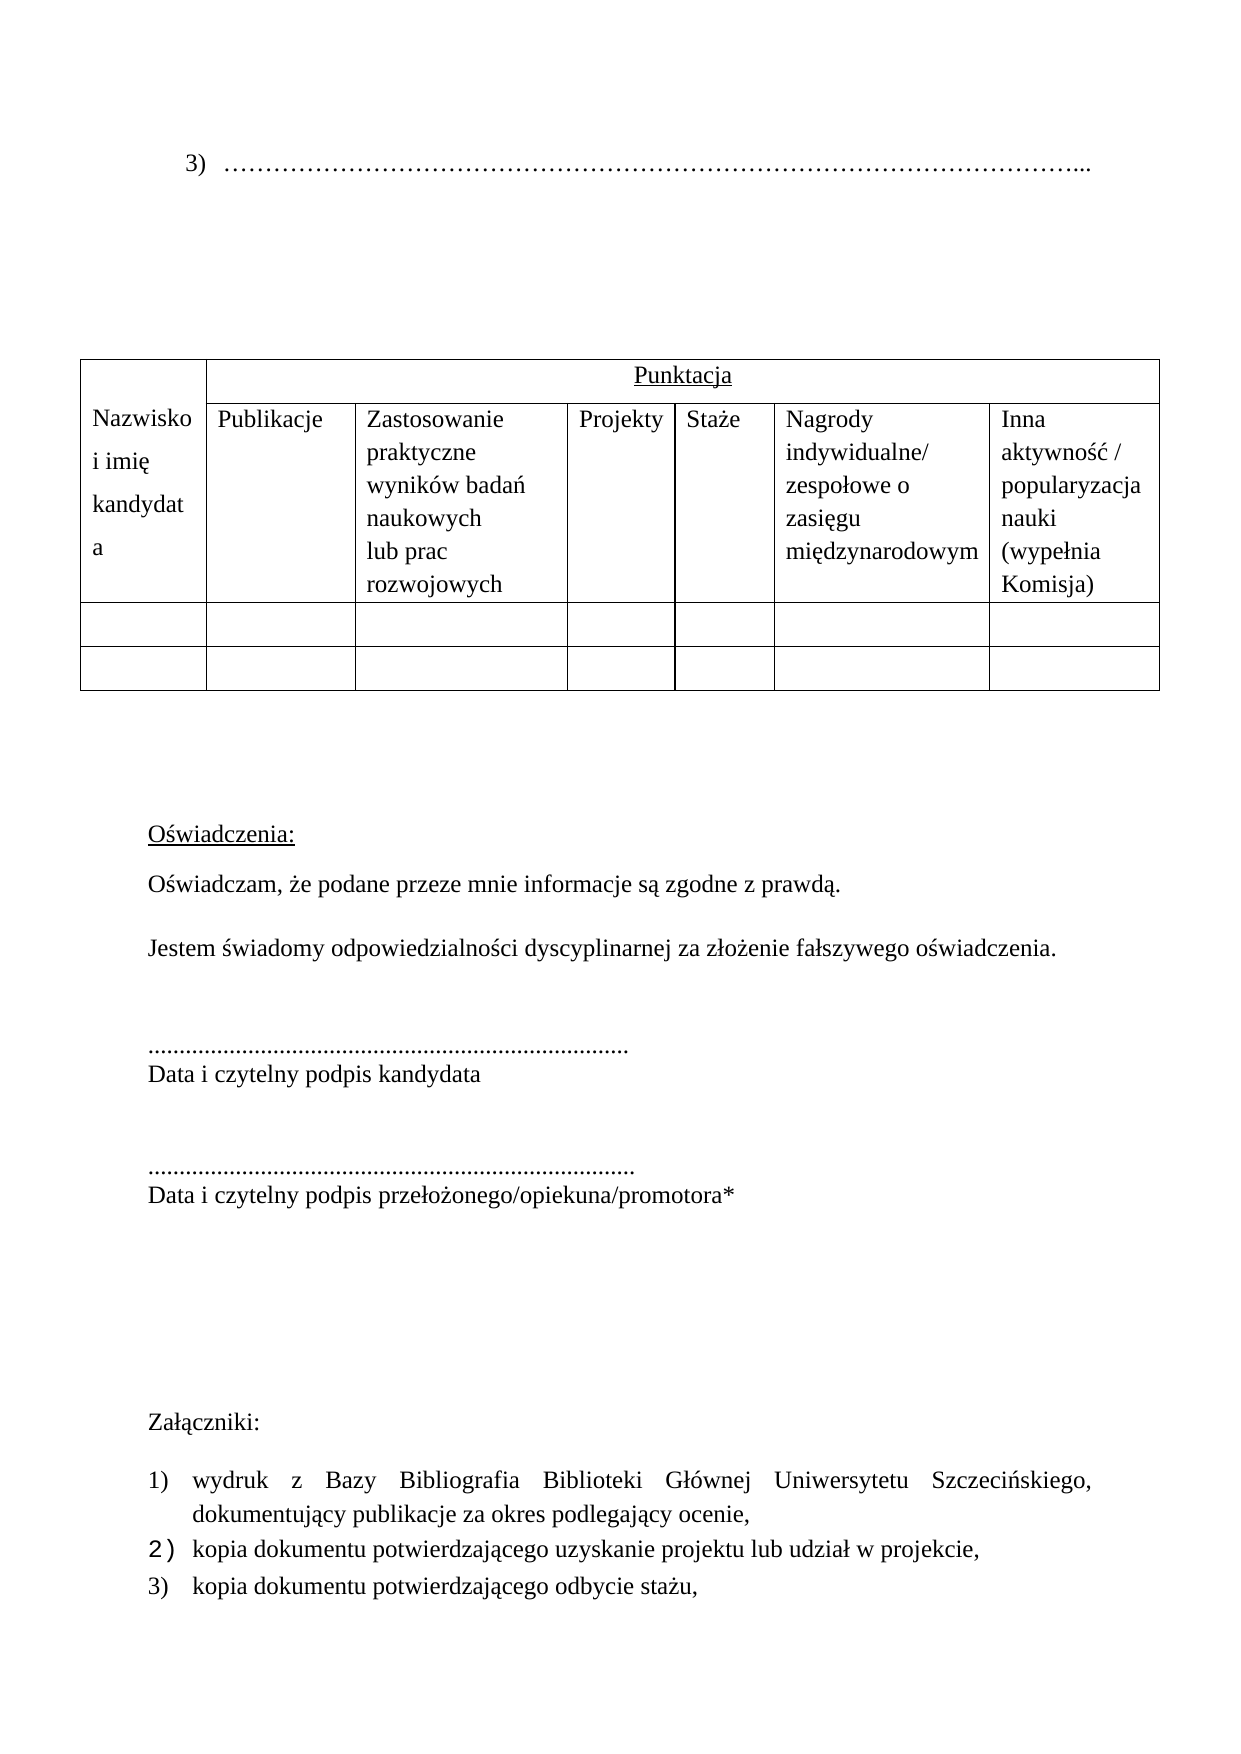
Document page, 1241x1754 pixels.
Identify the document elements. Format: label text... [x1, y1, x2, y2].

text .............................................................................. [148, 1151, 1093, 1180]
table_cell [775, 647, 989, 690]
table_cell [676, 647, 774, 690]
table_cell [81, 647, 206, 690]
table_cell [356, 603, 567, 646]
table_header Punktacja [207, 360, 1159, 403]
table_cell Inna aktywność / popularyzacja nauki (wypełnia Komisja) [990, 404, 1159, 602]
table_cell [81, 603, 206, 646]
text Załączniki: [148, 1407, 1093, 1436]
text Oświadczam, że podane przeze mnie informacje są zgodne z prawdą. [148, 869, 1093, 898]
table_cell [775, 603, 989, 646]
table_cell [990, 647, 1159, 690]
text Jestem świadomy odpowiedzialności dyscyplinarnej za złożenie fałszywego oświadczenia. [148, 933, 1093, 962]
text Data i czytelny podpis kandydata [148, 1059, 1093, 1087]
table_cell [568, 603, 674, 646]
table_cell [990, 603, 1159, 646]
text Data i czytelny podpis przełożonego/opiekuna/promotora* [148, 1180, 1093, 1209]
table_cell [207, 603, 355, 646]
list …………………………………………………………………………………………... [185, 148, 1093, 176]
list wydruk z Bazy Bibliografia Biblioteki Głównej Uniwersytetu Szczecińskiego, dokumentujący publikacje za okres podlegający ocenie, [148, 1465, 1093, 1528]
table_cell Zastosowanie praktyczne wyników badań naukowych lub prac rozwojowych [356, 404, 567, 602]
list kopia dokumentu potwierdzającego odbycie stażu, [148, 1571, 1093, 1599]
list kopia dokumentu potwierdzającego uzyskanie projektu lub udział w projekcie, [148, 1534, 1093, 1564]
table_cell Staże [676, 404, 774, 602]
table_cell Nagrody indywidualne/ zespołowe o zasięgu międzynarodowym [775, 404, 989, 602]
table_cell [568, 647, 674, 690]
table_cell [356, 647, 567, 690]
text ............................................................................. [148, 1030, 1093, 1059]
text Oświadczenia: [148, 819, 1093, 848]
table_cell [207, 647, 355, 690]
table_cell Projekty [568, 404, 674, 602]
table_cell [676, 603, 774, 646]
table_header Nazwisko i imię kandydata [81, 360, 206, 602]
table_cell Publikacje [207, 404, 355, 602]
